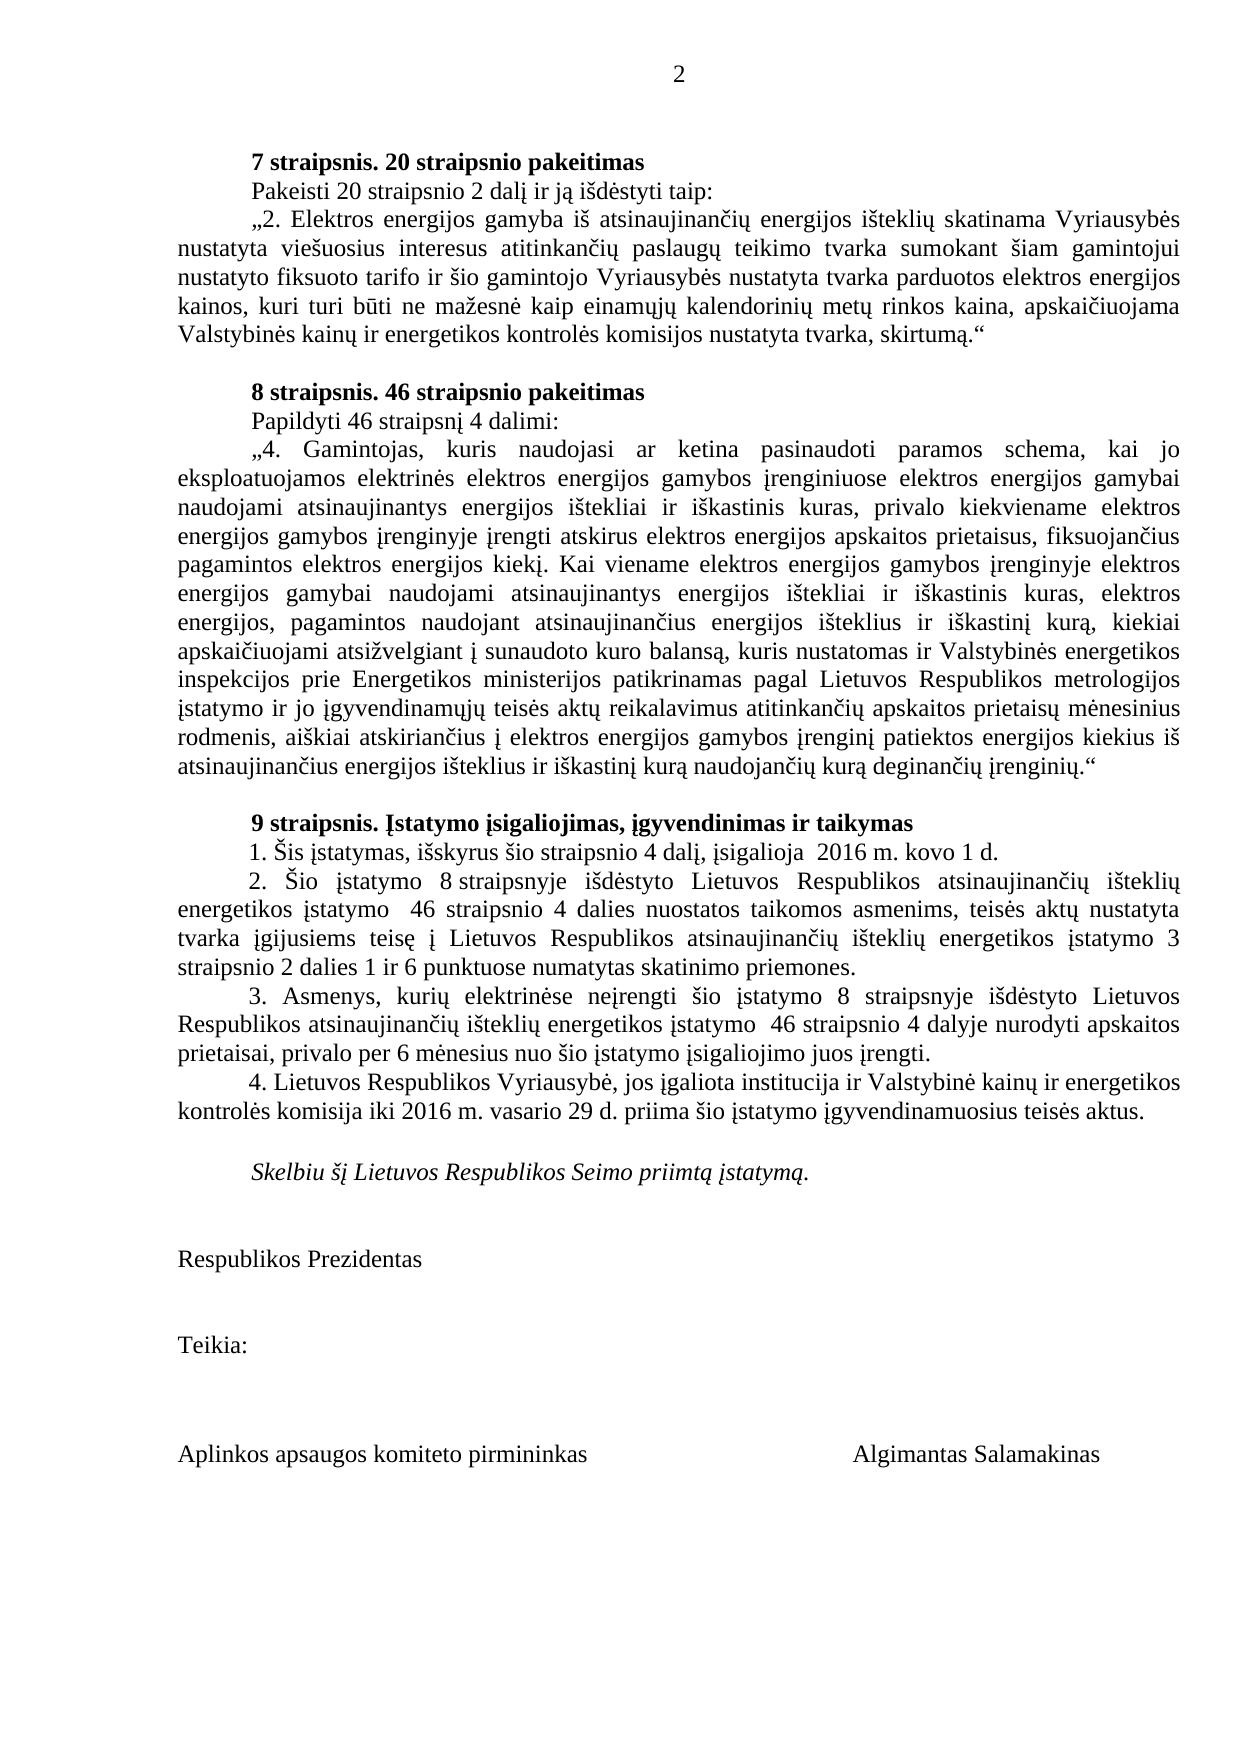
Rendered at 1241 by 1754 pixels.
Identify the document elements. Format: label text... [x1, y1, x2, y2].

text 9 straipsnis. Įstatymo įsigaliojimas, įgyvendinimas ir taikymas [177, 808, 1181, 837]
text Skelbiu šį Lietuvos Respublikos Seimo priimtą įstatymą. [177, 1157, 1173, 1186]
text 1. Šis įstatymas, išskyrus šio straipsnio 4 dalį, įsigalioja 2016 m. kovo 1 d. [177, 837, 1181, 866]
text 7 straipsnis. 20 straipsnio pakeitimas [251, 147, 1181, 176]
text 3. Asmenys, kurių elektrinėse neįrengti šio įstatymo 8 straipsnyje išdėstyto Lietuvos Respublikos atsinaujinančių išteklių energetikos įstatymo 46 straipsnio 4 dalyje nurodyti apskaitos prietaisai, privalo per 6 mėnesius nuo šio įstatymo įsigaliojimo juos įrengti. [177, 981, 1181, 1067]
text Respublikos Prezidentas [177, 1244, 1181, 1272]
text 4. Lietuvos Respublikos Vyriausybė, jos įgaliota institucija ir Valstybinė kainų ir energetikos kontrolės komisija iki 2016 m. vasario 29 d. priima šio įstatymo įgyvendinamuosius teisės aktus. [177, 1067, 1181, 1124]
text 2. Šio įstatymo 8 straipsnyje išdėstyto Lietuvos Respublikos atsinaujinančių išteklių energetikos įstatymo 46 straipsnio 4 dalies nuostatos taikomos asmenims, teisės aktų nustatyta tvarka įgijusiems teisę į Lietuvos Respublikos atsinaujinančių išteklių energetikos įstatymo 3 straipsnio 2 dalies 1 ir 6 punktuose numatytas skatinimo priemones. [177, 866, 1181, 981]
text Pakeisti 20 straipsnio 2 dalį ir ją išdėstyti taip: [251, 176, 1181, 204]
text „4. Gamintojas, kuris naudojasi ar ketina pasinaudoti paramos schema, kai jo eksploatuojamos elektrinės elektros energijos gamybos įrenginiuose elektros energijos gamybai naudojami atsinaujinantys energijos ištekliai ir iškastinis kuras, privalo kiekviename elektros energijos gamybos įrenginyje įrengti atskirus elektros energijos apskaitos prietaisus, fiksuojančius pagamintos elektros energijos kiekį. Kai viename elektros energijos gamybos įrenginyje elektros energijos gamybai naudojami atsinaujinantys energijos ištekliai ir iškastinis kuras, elektros energijos, pagamintos naudojant atsinaujinančius energijos išteklius ir iškastinį kurą, kiekiai apskaičiuojami atsižvelgiant į sunaudoto kuro balansą, kuris nustatomas ir Valstybinės energetikos inspekcijos prie Energetikos ministerijos patikrinamas pagal Lietuvos Respublikos metrologijos įstatymo ir jo įgyvendinamųjų teisės aktų reikalavimus atitinkančių apskaitos prietaisų mėnesinius rodmenis, aiškiai atskiriančius į elektros energijos gamybos įrenginį patiektos energijos kiekius iš atsinaujinančius energijos išteklius ir iškastinį kurą naudojančių kurą deginančių įrenginių.“ [177, 434, 1181, 779]
text Aplinkos apsaugos komiteto pirmininkas Algimantas Salamakinas [177, 1439, 1181, 1468]
text „2. Elektros energijos gamyba iš atsinaujinančių energijos išteklių skatinama Vyriausybės nustatyta viešuosius interesus atitinkančių paslaugų teikimo tvarka sumokant šiam gamintojui nustatyto fiksuoto tarifo ir šio gamintojo Vyriausybės nustatyta tvarka parduotos elektros energijos kainos, kuri turi būti ne mažesnė kaip einamųjų kalendorinių metų rinkos kaina, apskaičiuojama Valstybinės kainų ir energetikos kontrolės komisijos nustatyta tvarka, skirtumą.“ [177, 204, 1181, 348]
text Teikia: [177, 1330, 1181, 1359]
text Papildyti 46 straipsnį 4 dalimi: [177, 406, 1181, 434]
text 8 straipsnis. 46 straipsnio pakeitimas [177, 377, 1181, 406]
